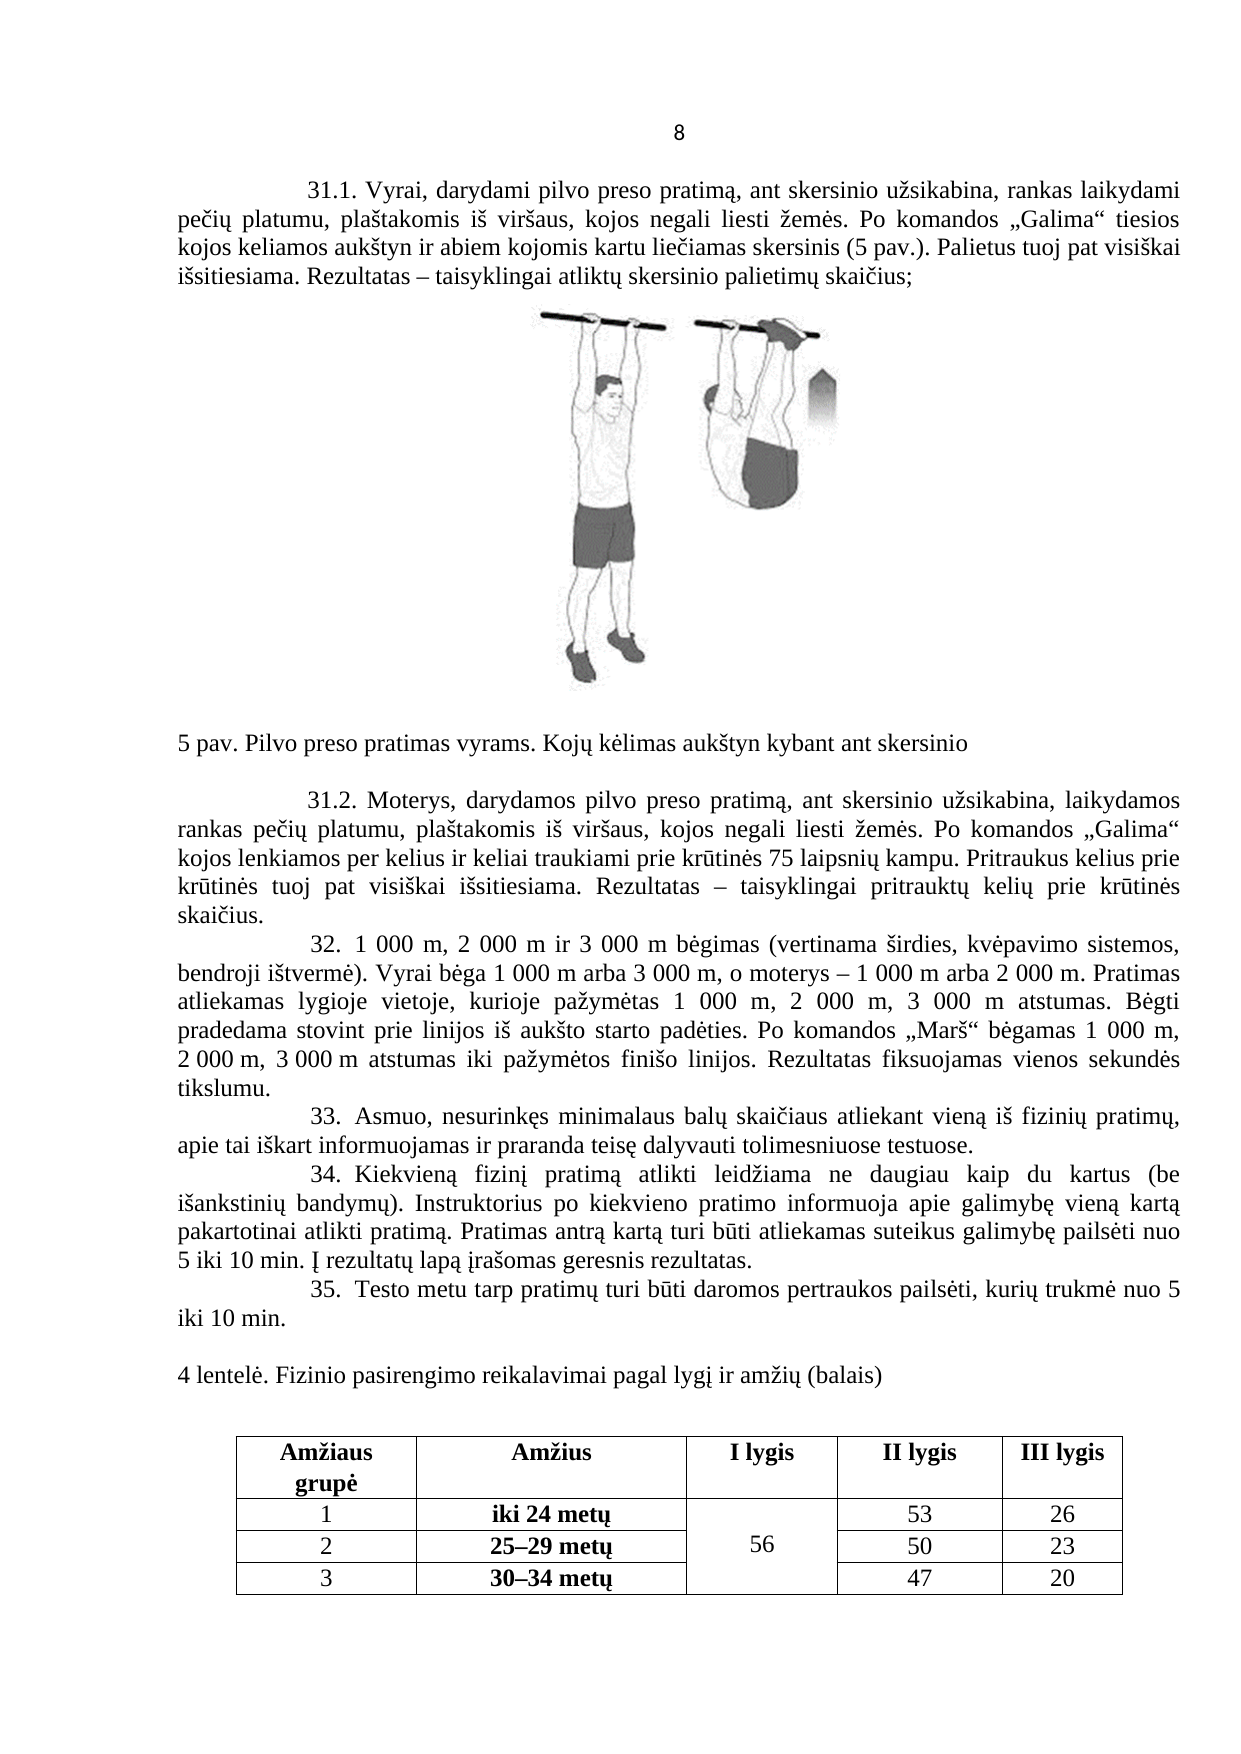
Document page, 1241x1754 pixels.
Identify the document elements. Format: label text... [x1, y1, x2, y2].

table_header Amžiaus grupė [237, 1437, 416, 1498]
text 35. Testo metu tarp pratimų turi būti daromos pertraukos pailsėti, kurių trukmė nuo 5 iki 10 min. [177, 1274, 1181, 1331]
text 32. 1 000 m, 2 000 m ir 3 000 m bėgimas (vertinama širdies, kvėpavimo sistemos, bendroji ištvermė). Vyrai bėga 1 000 m arba 3 000 m, o moterys – 1 000 m arba 2 000 m. Pratimas atliekamas lygioje vietoje, kurioje pažymėtas 1 000 m, 2 000 m, 3 000 m atstumas. Bėgti pradedama stovint prie linijos iš aukšto starto padėties. Po komandos „Marš“ bėgamas 1 000 m, 2 000 m, 3 000 m atstumas iki pažymėtos finišo linijos. Rezultatas fiksuojamas vienos sekundės tikslumu. [177, 929, 1181, 1101]
table_cell 1 [237, 1499, 416, 1530]
text 33. Asmuo, nesurinkęs minimalaus balų skaičiaus atliekant vieną iš fizinių pratimų, apie tai iškart informuojamas ir praranda teisę dalyvauti tolimesniuose testuose. [177, 1101, 1181, 1159]
text 31.2. Moterys, darydamos pilvo preso pratimą, ant skersinio užsikabina, laikydamos rankas pečių platumu, plaštakomis iš viršaus, kojos negali liesti žemės. Po komandos „Galima“ kojos lenkiamos per kelius ir keliai traukiami prie krūtinės 75 laipsnių kampu. Pritraukus kelius prie krūtinės tuoj pat visiškai išsitiesiama. Rezultatas – taisyklingai pritrauktų kelių prie krūtinės skaičius. [177, 785, 1181, 929]
table_header III lygis [1003, 1437, 1122, 1498]
text 34. Kiekvieną fizinį pratimą atlikti leidžiama ne daugiau kaip du kartus (be išankstinių bandymų). Instruktorius po kiekvieno pratimo informuoja apie galimybę vieną kartą pakartotinai atlikti pratimą. Pratimas antrą kartą turi būti atliekamas suteikus galimybę pailsėti nuo 5 iki 10 min. Į rezultatų lapą įrašomas geresnis rezultatas. [177, 1159, 1181, 1274]
table_cell 3 [237, 1563, 416, 1594]
table_cell 53 [838, 1499, 1002, 1530]
table_cell 30–34 metų [417, 1563, 686, 1594]
table_cell 47 [838, 1563, 1002, 1594]
table_header Amžius [417, 1437, 686, 1498]
table_cell 50 [838, 1531, 1002, 1562]
table_cell 56 [687, 1499, 837, 1594]
table_cell 23 [1003, 1531, 1122, 1562]
table_cell iki 24 metų [417, 1499, 686, 1530]
table_cell 20 [1003, 1563, 1122, 1594]
text 4 lentelė. Fizinio pasirengimo reikalavimai pagal lygį ir amžių (balais) [177, 1360, 1181, 1389]
text 31.1. Vyrai, darydami pilvo preso pratimą, ant skersinio užsikabina, rankas laikydami pečių platumu, plaštakomis iš viršaus, kojos negali liesti žemės. Po komandos „Galima“ tiesios kojos keliamos aukštyn ir abiem kojomis kartu liečiamas skersinis (5 pav.). Palietus tuoj pat visiškai išsitiesiama. Rezultatas – taisyklingai atliktų skersinio palietimų skaičius; [177, 175, 1181, 290]
text 5 pav. Pilvo preso pratimas vyrams. Kojų kėlimas aukštyn kybant ant skersinio [177, 728, 1181, 756]
table_cell 26 [1003, 1499, 1122, 1530]
table_header II lygis [838, 1437, 1002, 1498]
table_cell 25–29 metų [417, 1531, 686, 1562]
table_cell 2 [237, 1531, 416, 1562]
table_header I lygis [687, 1437, 837, 1498]
